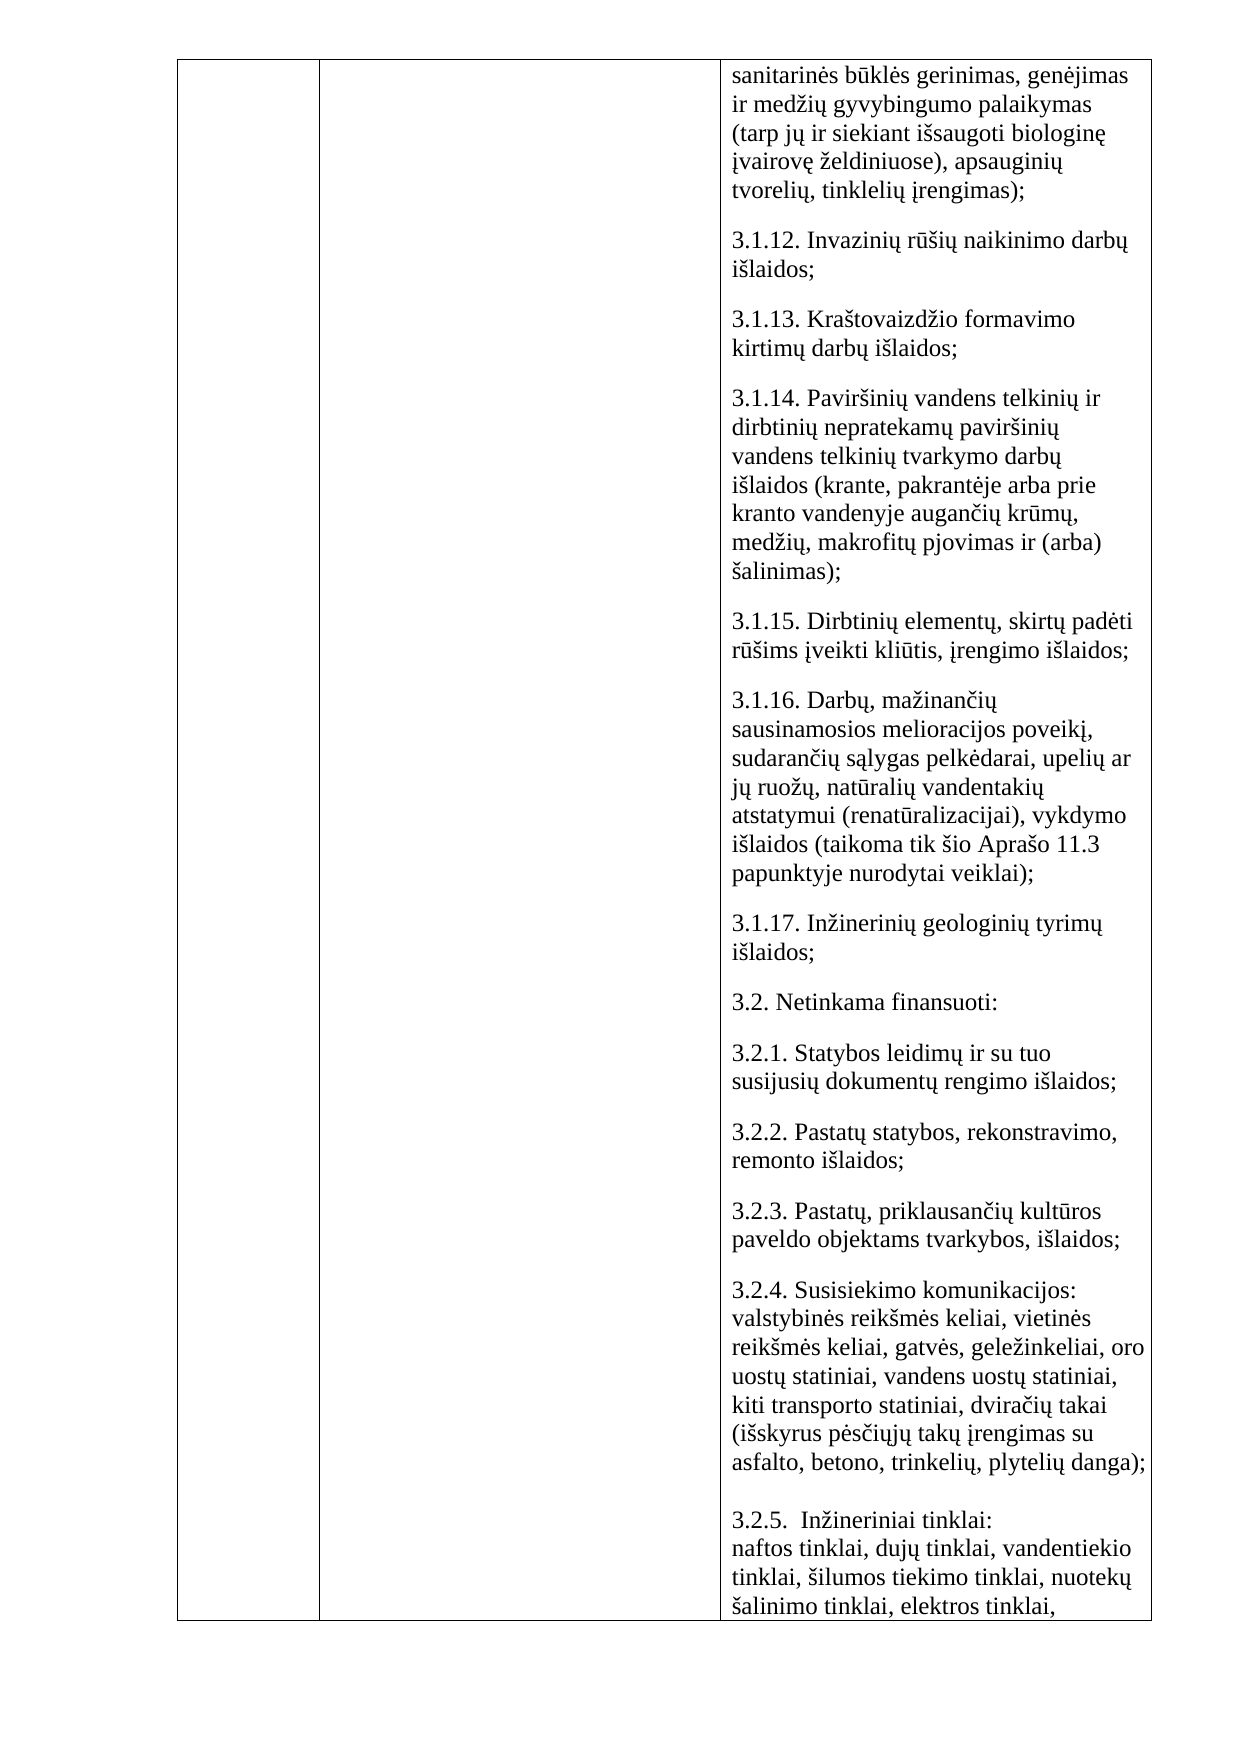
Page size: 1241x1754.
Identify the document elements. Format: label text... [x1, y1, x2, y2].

table_cell [320, 60, 720, 1620]
table_cell [178, 60, 319, 1620]
table_cell sanitarinės būklės gerinimas, genėjimas ir medžių gyvybingumo palaikymas (tarp jų ir siekiant išsaugoti biologinę įvairovę želdiniuose), apsauginių tvorelių, tinklelių įrengimas); 3.1.12. Invazinių rūšių naikinimo darbų išlaidos; 3.1.13. Kraštovaizdžio formavimo kirtimų darbų išlaidos; 3.1.14. Paviršinių vandens telkinių ir dirbtinių nepratekamų paviršinių vandens telkinių tvarkymo darbų išlaidos (krante, pakrantėje arba prie kranto vandenyje augančių krūmų, medžių, makrofitų pjovimas ir (arba) šalinimas); 3.1.15. Dirbtinių elementų, skirtų padėti rūšims įveikti kliūtis, įrengimo išlaidos; 3.1.16. Darbų, mažinančių sausinamosios melioracijos poveikį, sudarančių sąlygas pelkėdarai, upelių ar jų ruožų, natūralių vandentakių atstatymui (renatūralizacijai), vykdymo išlaidos (taikoma tik šio Aprašo 11.3 papunktyje nurodytai veiklai); 3.1.17. Inžinerinių geologinių tyrimų išlaidos; 3.2. Netinkama finansuoti: 3.2.1. Statybos leidimų ir su tuo susijusių dokumentų rengimo išlaidos; 3.2.2. Pastatų statybos, rekonstravimo, remonto išlaidos; 3.2.3. Pastatų, priklausančių kultūros paveldo objektams tvarkybos, išlaidos; 3.2.4. Susisiekimo komunikacijos: valstybinės reikšmės keliai, vietinės reikšmės keliai, gatvės, geležinkeliai, oro uostų statiniai, vandens uostų statiniai, kiti transporto statiniai, dviračių takai (išskyrus pėsčiųjų takų įrengimas su asfalto, betono, trinkelių, plytelių danga); 3.2.5. Inžineriniai tinklai: naftos tinklai, dujų tinklai, vandentiekio tinklai, šilumos tiekimo tinklai, nuotekų šalinimo tinklai, elektros tinklai, [721, 60, 1151, 1620]
